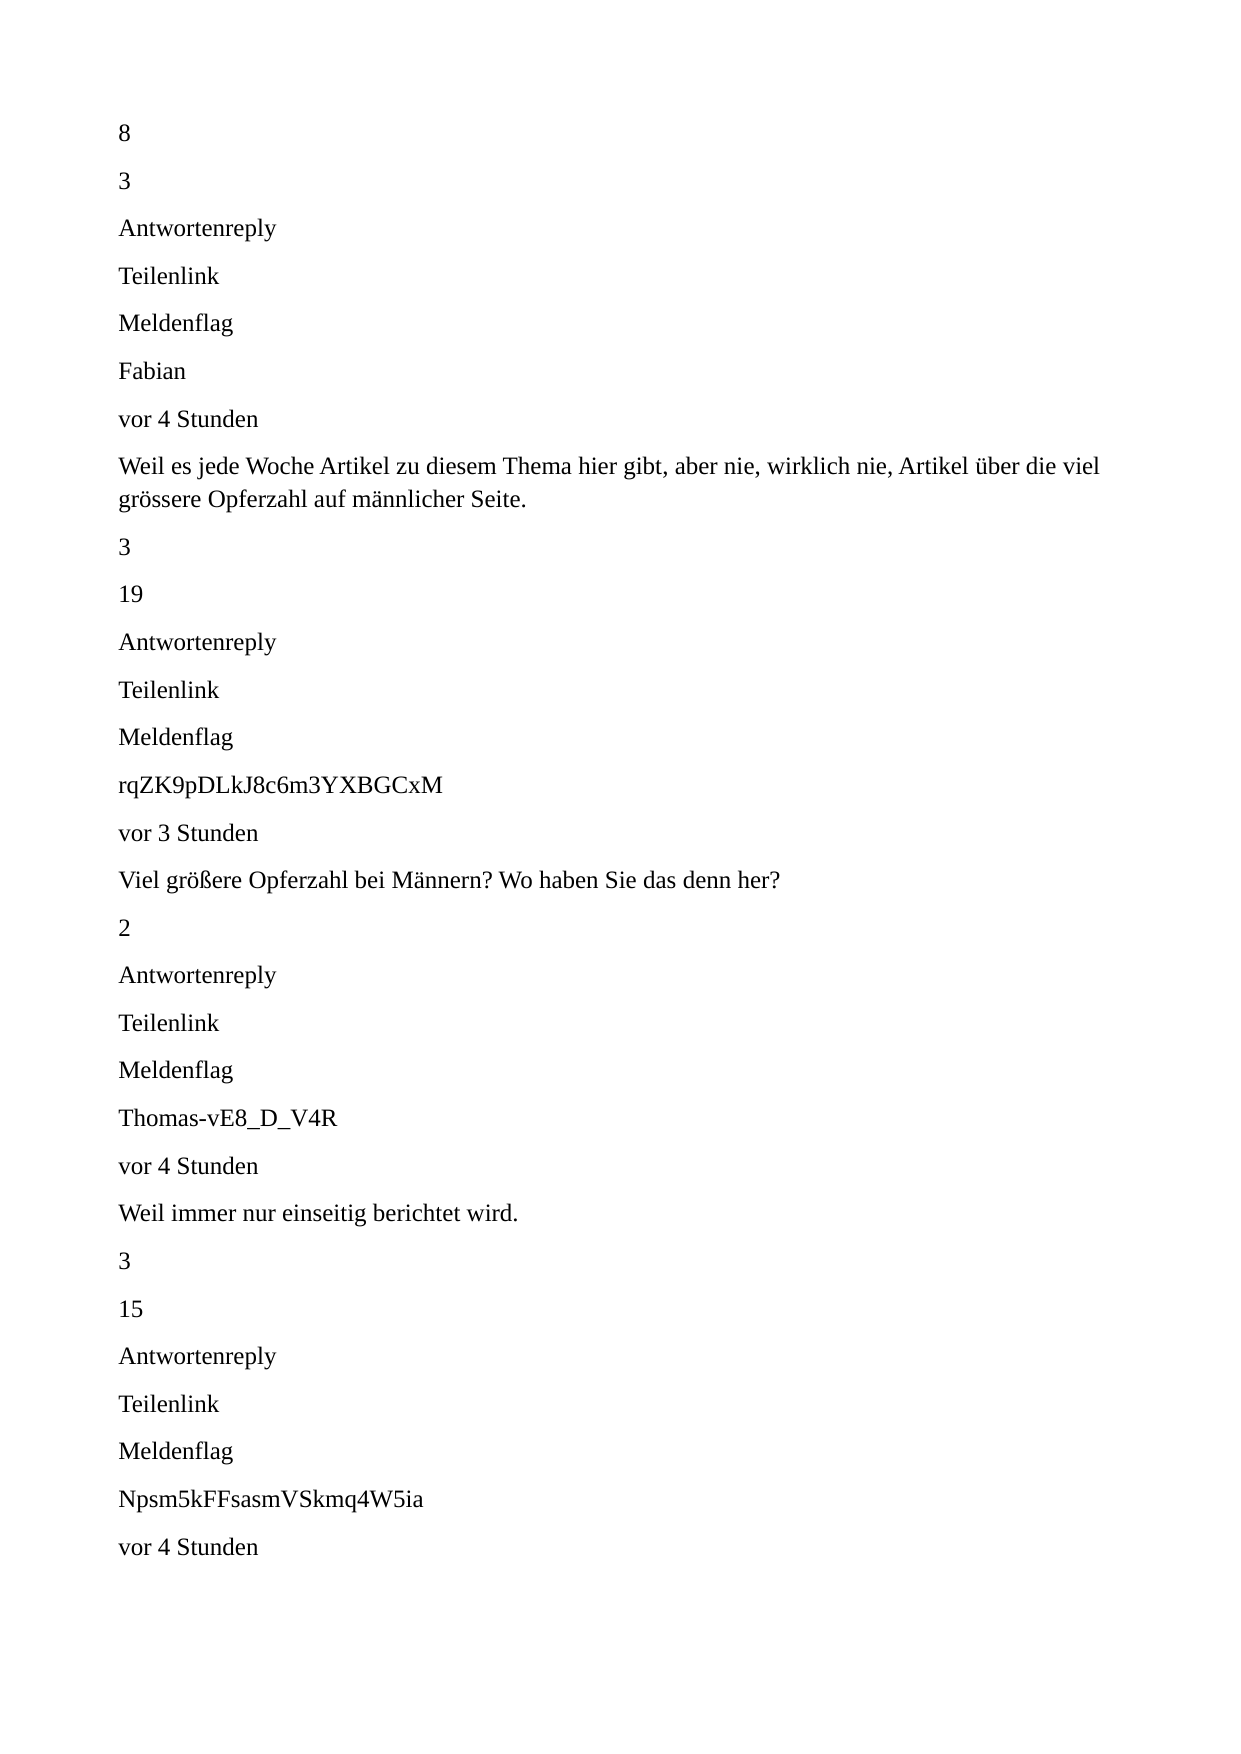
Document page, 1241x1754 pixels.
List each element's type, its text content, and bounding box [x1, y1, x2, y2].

text Thomas-vE8_D_V4R [118, 1103, 1122, 1132]
text Meldenflag [118, 308, 1122, 337]
text Teilenlink [118, 1008, 1122, 1037]
text 8 [118, 118, 1122, 147]
text Teilenlink [118, 261, 1122, 290]
text Viel größere Opferzahl bei Männern? Wo haben Sie das denn her? [118, 865, 1122, 894]
text Antwortenreply [118, 213, 1122, 242]
text 19 [118, 579, 1122, 608]
text Fabian [118, 356, 1122, 385]
text 3 [118, 1246, 1122, 1275]
text vor 4 Stunden [118, 404, 1122, 432]
text Meldenflag [118, 1436, 1122, 1465]
text 3 [118, 166, 1122, 194]
text Antwortenreply [118, 627, 1122, 656]
text 3 [118, 532, 1122, 561]
text 2 [118, 913, 1122, 942]
text Npsm5kFFsasmVSkmq4W5ia [118, 1484, 1122, 1513]
text vor 3 Stunden [118, 818, 1122, 846]
text Meldenflag [118, 1056, 1122, 1084]
text Weil es jede Woche Artikel zu diesem Thema hier gibt, aber nie, wirklich nie, Artikel über die viel grössere Opferzahl auf männlicher Seite. [118, 451, 1122, 513]
text Antwortenreply [118, 1341, 1122, 1370]
text 15 [118, 1294, 1122, 1322]
text Teilenlink [118, 1389, 1122, 1418]
text rqZK9pDLkJ8c6m3YXBGCxM [118, 770, 1122, 799]
text Meldenflag [118, 722, 1122, 751]
text Teilenlink [118, 675, 1122, 703]
text Weil immer nur einseitig berichtet wird. [118, 1198, 1122, 1227]
text Antwortenreply [118, 960, 1122, 989]
text vor 4 Stunden [118, 1151, 1122, 1179]
text vor 4 Stunden [118, 1532, 1122, 1560]
